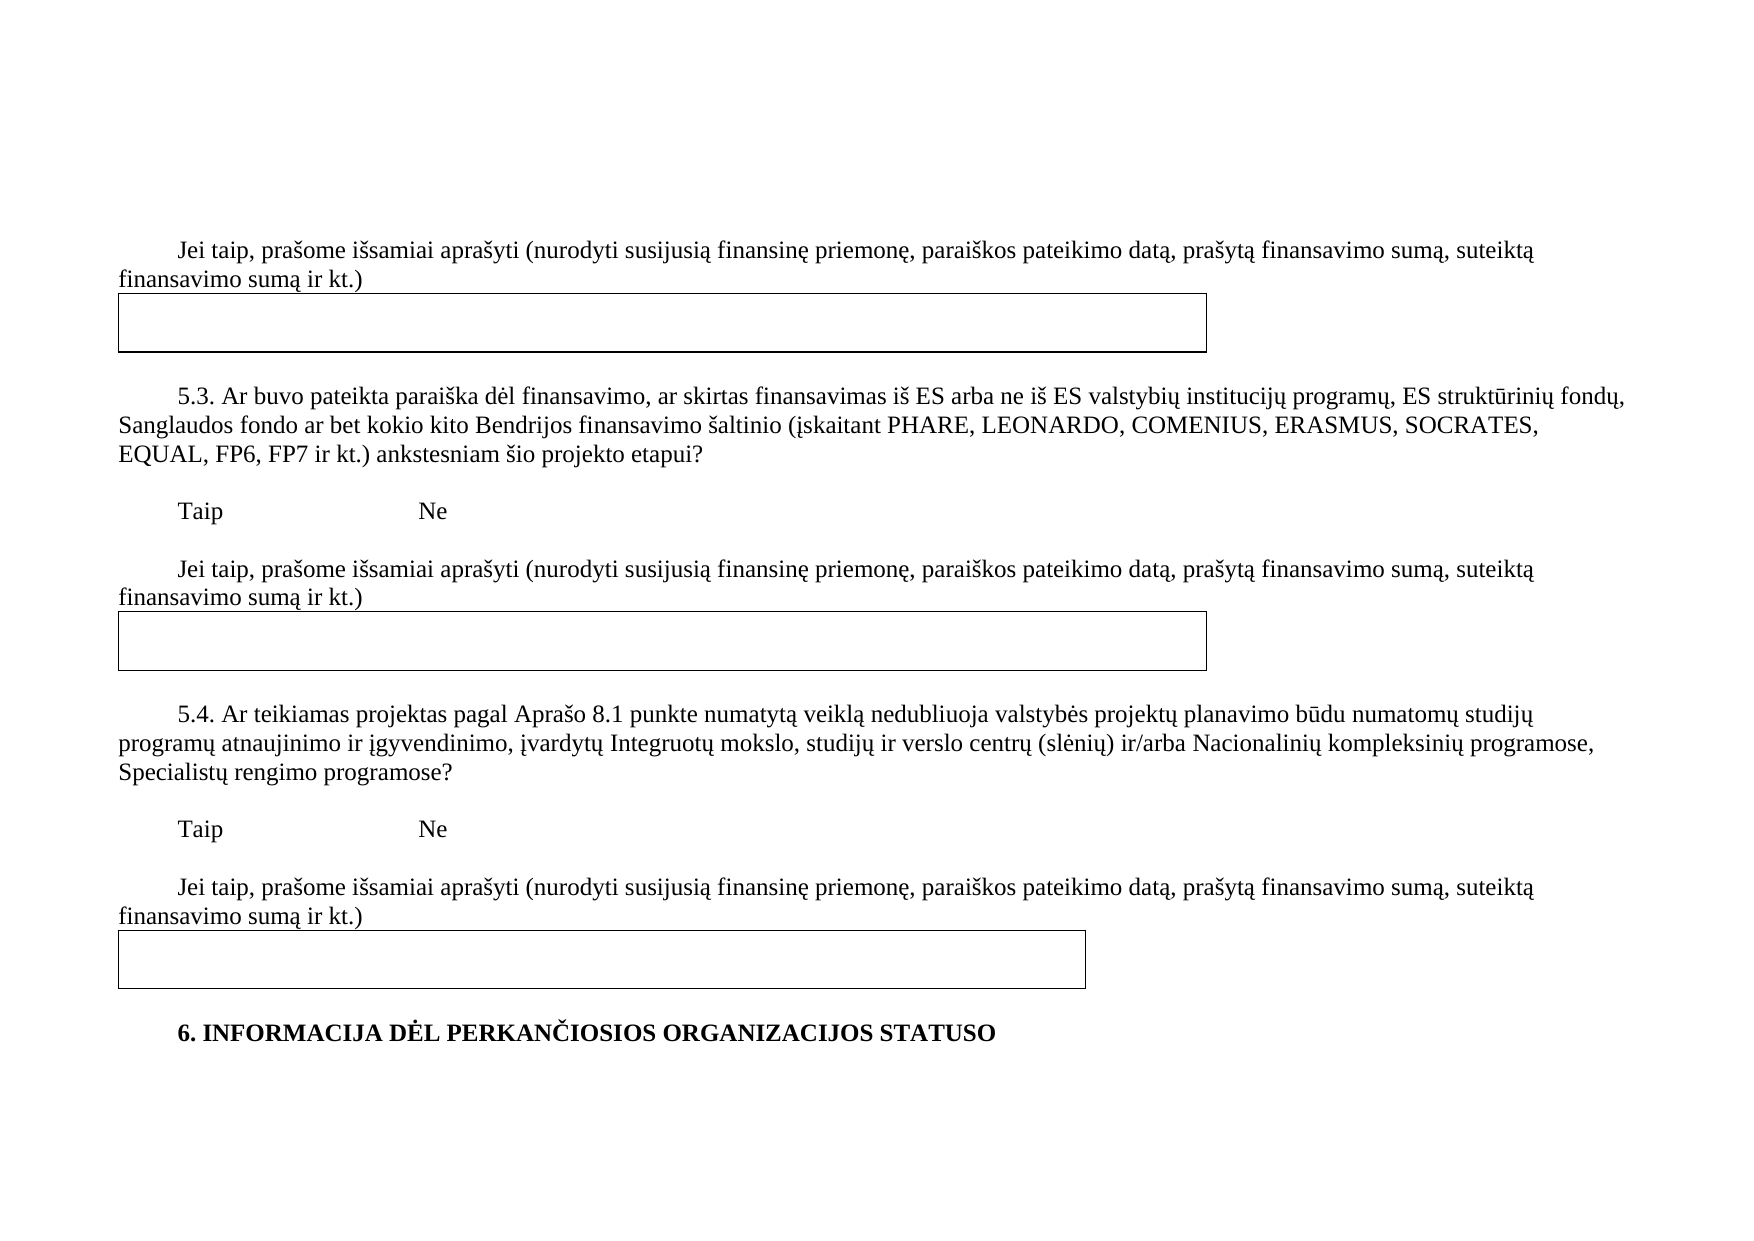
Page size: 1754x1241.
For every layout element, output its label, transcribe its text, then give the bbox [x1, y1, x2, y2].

text Taip [] Ne [] [118, 496, 1636, 525]
table_header [119, 294, 1206, 351]
text 5.3. Ar buvo pateikta paraiška dėl finansavimo, ar skirtas finansavimas iš ES arba ne iš ES valstybių institucijų programų, ES struktūrinių fondų, Sanglaudos fondo ar bet kokio kito Bendrijos finansavimo šaltinio (įskaitant PHARE, LEONARDO, COMENIUS, ERASMUS, SOCRATES, EQUAL, FP6, FP7 ir kt.) ankstesniam šio projekto etapui? [118, 381, 1636, 467]
table_header [119, 612, 1206, 670]
text Taip [] Ne [] [118, 814, 1636, 843]
text Jei taip, prašome išsamiai aprašyti (nurodyti susijusią finansinę priemonę, paraiškos pateikimo datą, prašytą finansavimo sumą, suteiktą finansavimo sumą ir kt.) [118, 554, 1636, 611]
text 6. INFORMACIJA DĖL PERKANČIOSIOS ORGANIZACIJOS STATUSO [118, 1018, 1636, 1047]
table_header [119, 931, 1085, 988]
text 5.4. Ar teikiamas projektas pagal Aprašo 8.1 punkte numatytą veiklą nedubliuoja valstybės projektų planavimo būdu numatomų studijų programų atnaujinimo ir įgyvendinimo, įvardytų Integruotų mokslo, studijų ir verslo centrų (slėnių) ir/arba Nacionalinių kompleksinių programose, Specialistų rengimo programose? [118, 699, 1636, 786]
text Jei taip, prašome išsamiai aprašyti (nurodyti susijusią finansinę priemonę, paraiškos pateikimo datą, prašytą finansavimo sumą, suteiktą finansavimo sumą ir kt.) [118, 235, 1636, 293]
text Jei taip, prašome išsamiai aprašyti (nurodyti susijusią finansinę priemonę, paraiškos pateikimo datą, prašytą finansavimo sumą, suteiktą finansavimo sumą ir kt.) [118, 872, 1636, 929]
